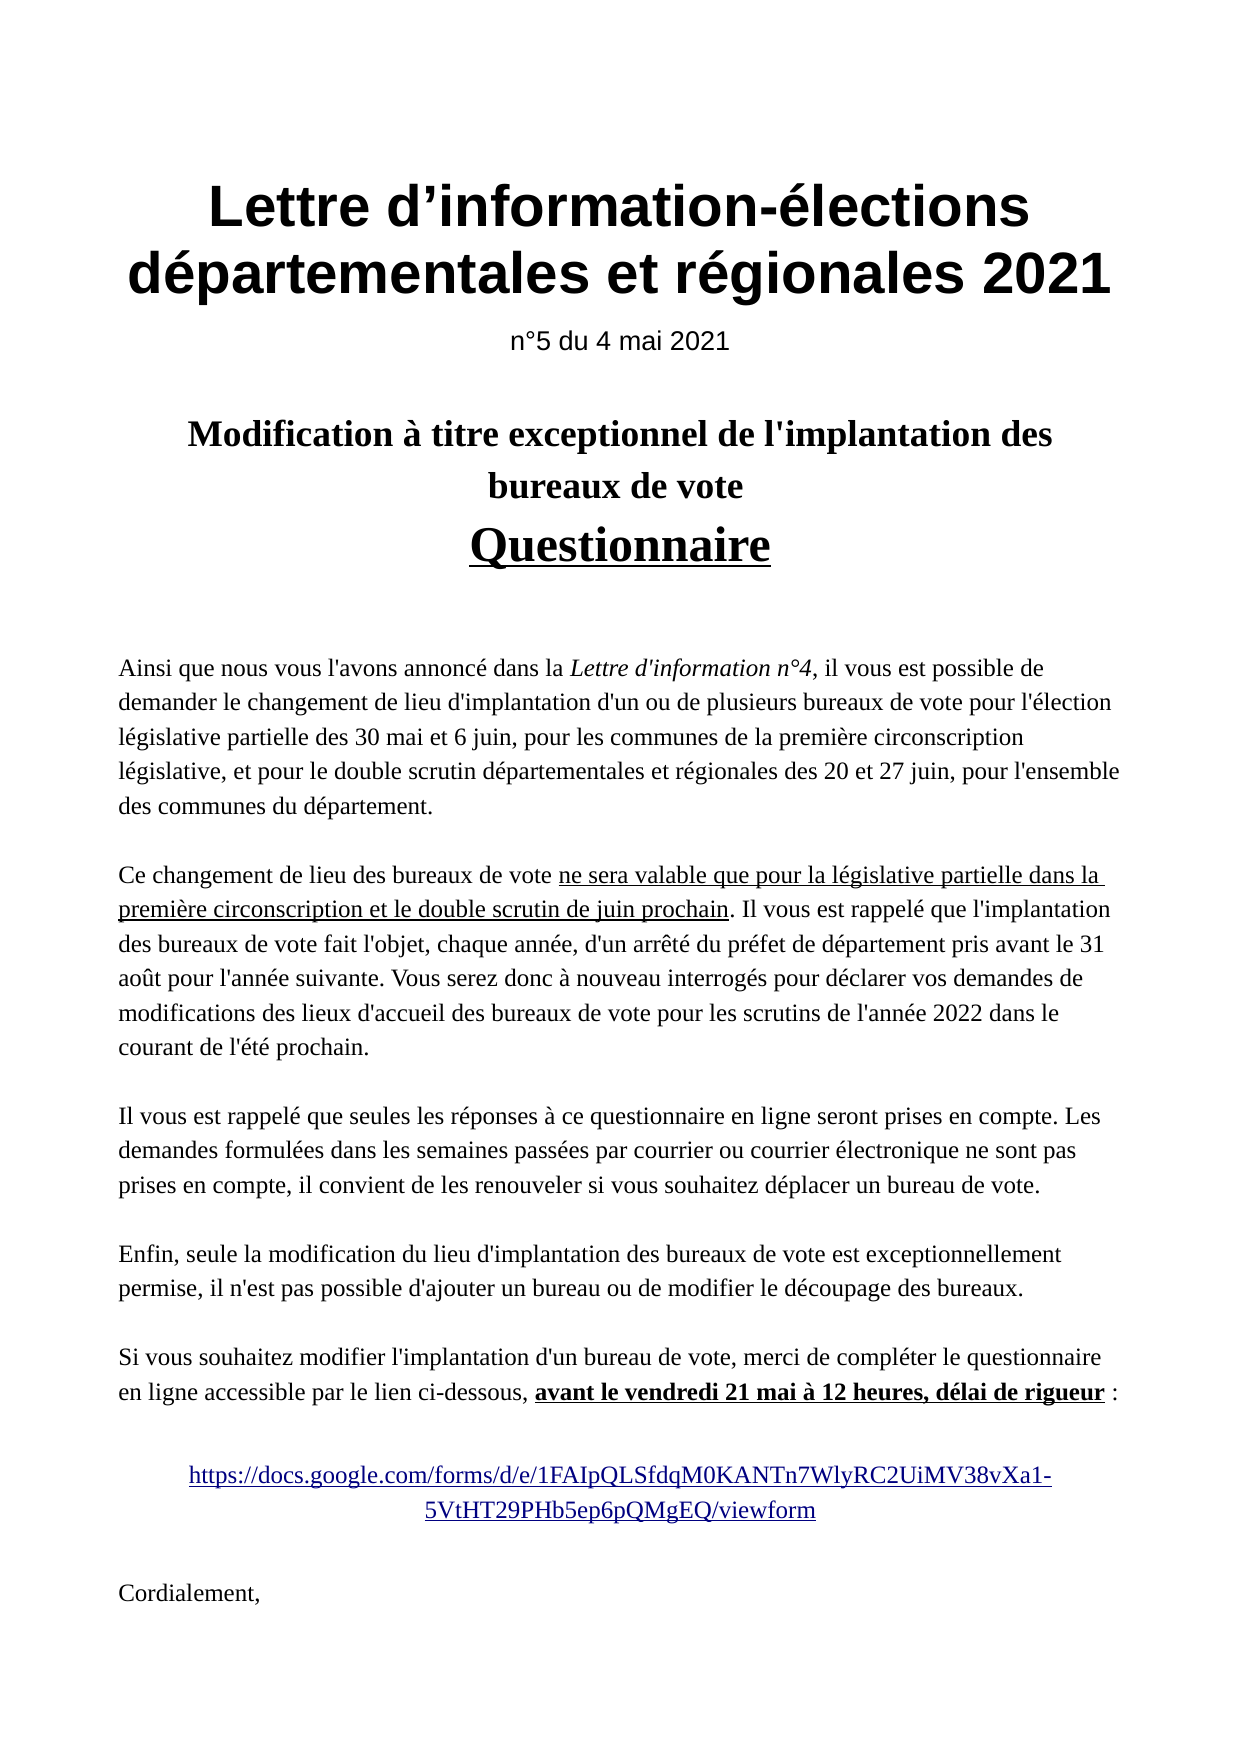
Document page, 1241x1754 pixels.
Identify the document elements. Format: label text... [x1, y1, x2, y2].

subtitle n°5 du 4 mai 2021 [118, 325, 1122, 399]
text Cordialement, [118, 1544, 1122, 1607]
text Ainsi que nous vous l'avons annoncé dans la Lettre d'information n°4, il vous est possible de demander le changement de lieu d'implantation d'un ou de plusieurs bureaux de vote pour l'élection législative partielle des 30 mai et 6 juin, pour les communes de la première circonscription législative, et pour le double scrutin départementales et régionales des 20 et 27 juin, pour l'ensemble des communes du département. Ce changement de lieu des bureaux de vote ne sera valable que pour la législative partielle dans la première circonscription et le double scrutin de juin prochain. Il vous est rappelé que l'implantation des bureaux de vote fait l'objet, chaque année, d'un arrêté du préfet de département pris avant le 31 août pour l'année suivante. Vous serez donc à nouveau interrogés pour déclarer vos demandes de modifications des lieux d'accueil des bureaux de vote pour les scrutins de l'année 2022 dans le courant de l'été prochain. Il vous est rappelé que seules les réponses à ce questionnaire en ligne seront prises en compte. Les demandes formulées dans les semaines passées par courrier ou courrier électronique ne sont pas prises en compte, il convient de les renouveler si vous souhaitez déplacer un bureau de vote. Enfin, seule la modification du lieu d'implantation des bureaux de vote est exceptionnellement permise, il n'est pas possible d'ajouter un bureau ou de modifier le découpage des bureaux. Si vous souhaitez modifier l'implantation d'un bureau de vote, merci de compléter le questionnaire en ligne accessible par le lien ci-dessous, avant le vendredi 21 mai à 12 heures, délai de rigueur : [118, 584, 1122, 1440]
text https://docs.google.com/forms/d/e/1FAIpQLSfdqM0KANTn7WlyRC2UiMV38vXa1-5VtHT29PHb5ep6pQMgEQ/viewform [118, 1461, 1122, 1524]
title Lettre d’information-élections départementales et régionales 2021 [118, 172, 1122, 306]
text Modification à titre exceptionnel de l'implantation des bureaux de vote [118, 412, 1122, 506]
text Questionnaire [118, 515, 1122, 572]
